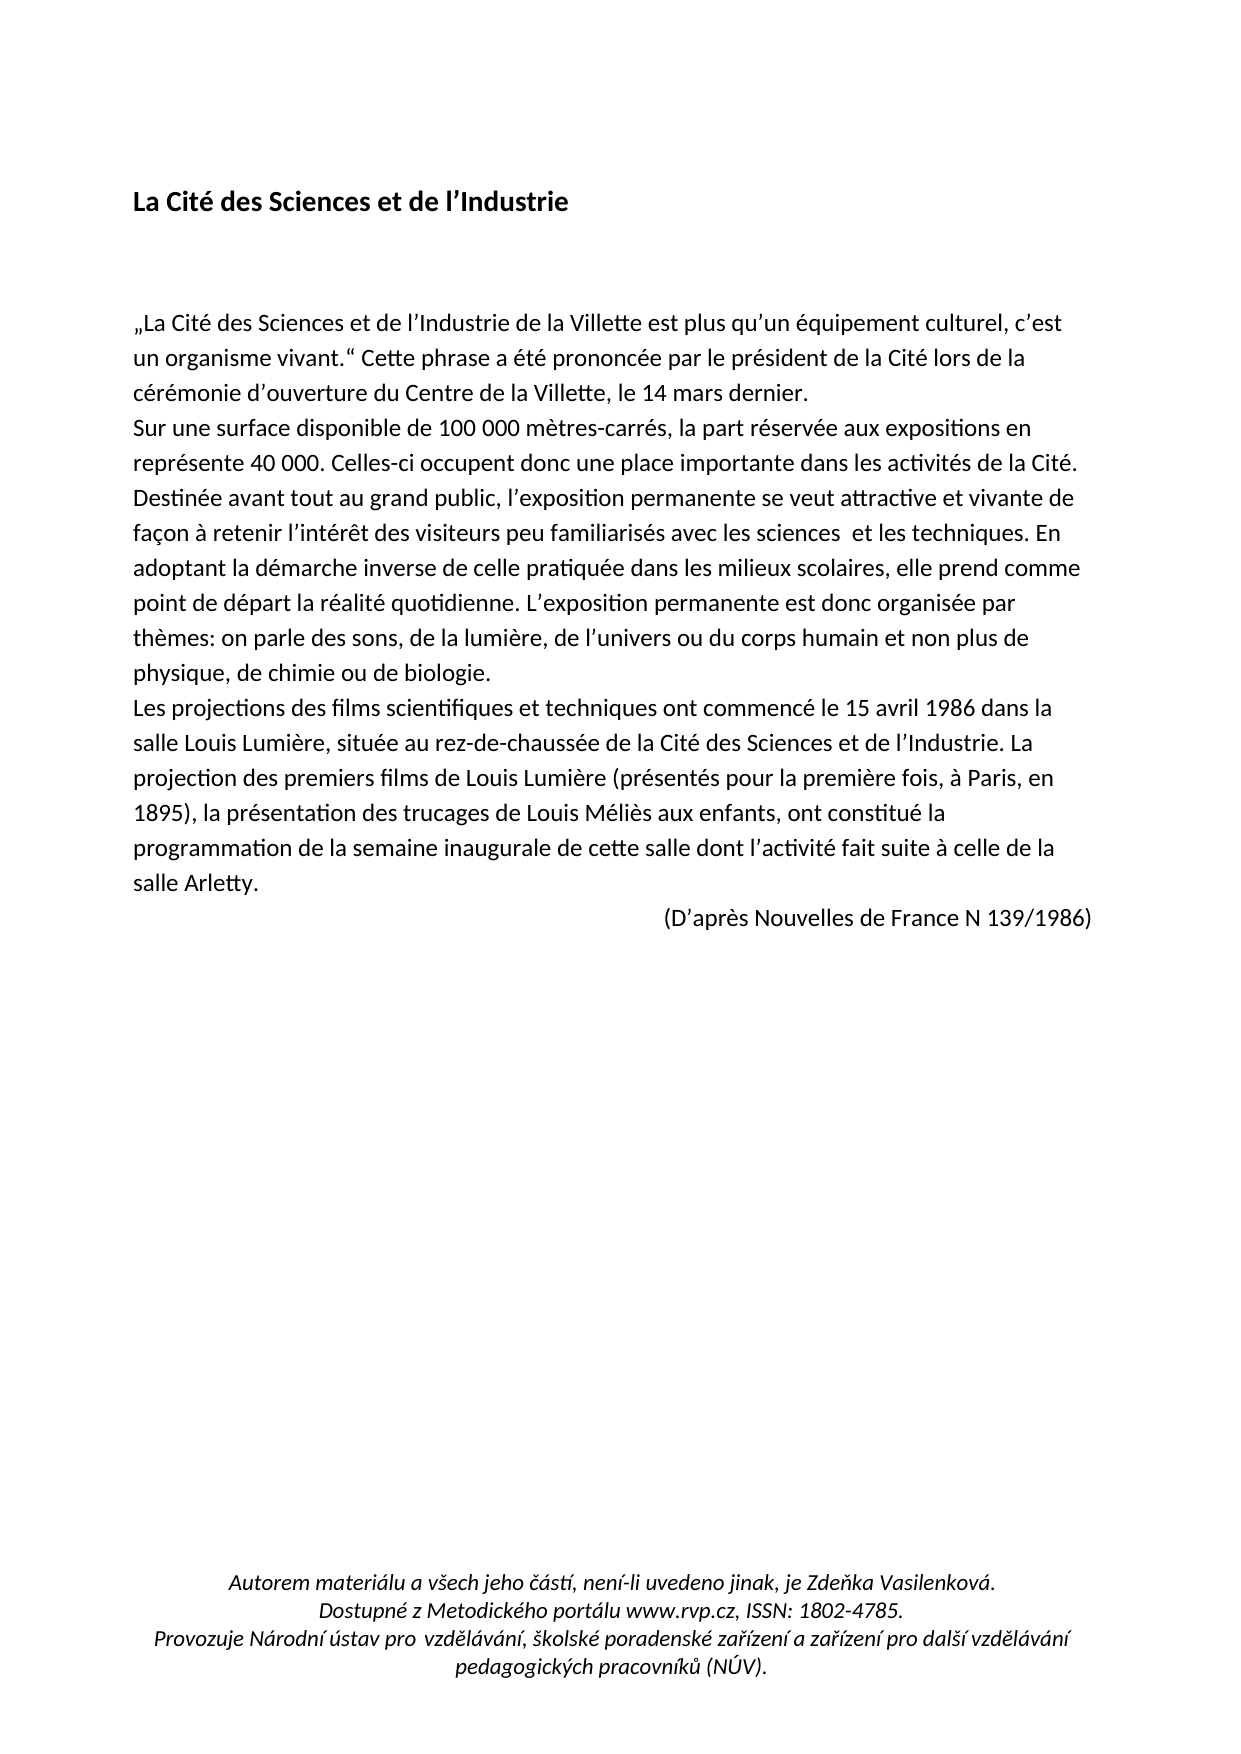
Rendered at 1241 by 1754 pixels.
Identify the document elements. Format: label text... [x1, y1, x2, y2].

text La Cité des Sciences et de lʹIndustrie [133, 183, 1093, 219]
text (Dʹaprès Nouvelles de France N 139/1986) [133, 902, 1093, 932]
text Sur une surface disponible de 100 000 mètres-carrés, la part réservée aux expositions en représente 40 000. Celles-ci occupent donc une place importante dans les activités de la Cité. Destinée avant tout au grand public, lʹexposition permanente se veut attractive et vivante de façon à retenir lʹintérêt des visiteurs peu familiarisés avec les sciences et les techniques. En adoptant la démarche inverse de celle pratiquée dans les milieux scolaires, elle prend comme point de départ la réalité quotidienne. Lʹexposition permanente est donc organisée par thèmes: on parle des sons, de la lumière, de lʹunivers ou du corps humain et non plus de physique, de chimie ou de biologie. [133, 412, 1093, 687]
text Les projections des films scientifiques et techniques ont commencé le 15 avril 1986 dans la salle Louis Lumière, située au rez-de-chaussée de la Cité des Sciences et de lʹIndustrie. La projection des premiers films de Louis Lumière (présentés pour la première fois, à Paris, en 1895), la présentation des trucages de Louis Méliès aux enfants, ont constitué la programmation de la semaine inaugurale de cette salle dont lʹactivité fait suite à celle de la salle Arletty. [133, 692, 1093, 897]
text „La Cité des Sciences et de lʹIndustrie de la Villette est plus quʹun équipement culturel, cʹest un organisme vivant.“ Cette phrase a été prononcée par le président de la Cité lors de la cérémonie dʹouverture du Centre de la Villette, le 14 mars dernier. [133, 307, 1093, 407]
